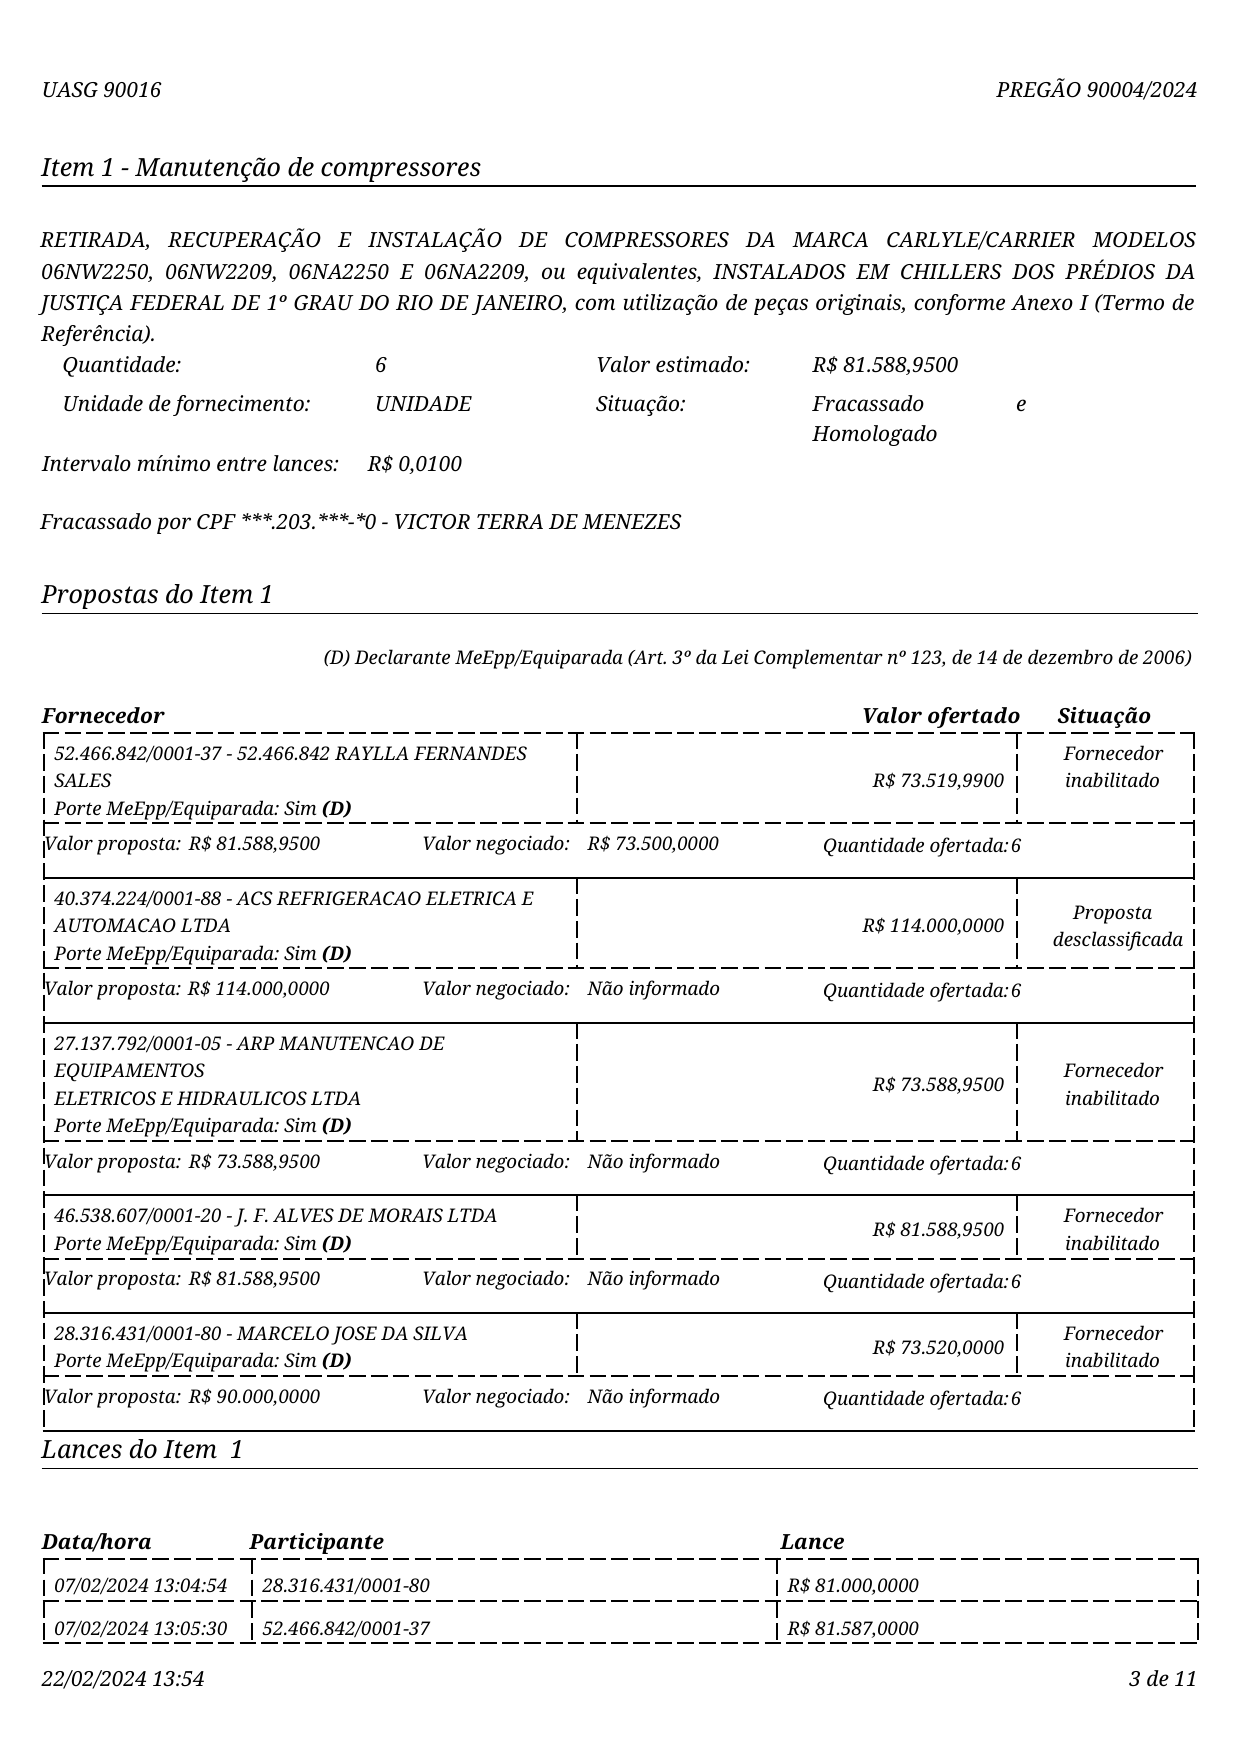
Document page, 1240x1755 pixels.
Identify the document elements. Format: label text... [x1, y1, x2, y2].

table_cell [1017, 1024, 1053, 1139]
table_header 07/02/2024 13:04:54 [44, 1558, 252, 1600]
table_header R$ 73.519,9900 [788, 732, 1017, 822]
table_cell Não informado [577, 1375, 787, 1430]
text Fornecedor Valor ofertado Situação [42, 701, 1200, 730]
table_cell Valor proposta: R$ 90.000,0000 Valor negociado: [44, 1375, 577, 1430]
text Data/hora Participante Lance [42, 1527, 1200, 1555]
table_cell R$ 73.520,0000 [788, 1314, 1017, 1375]
table_cell [1053, 1140, 1194, 1194]
table_cell 27.137.792/0001-05 - ARP MANUTENCAO DE EQUIPAMENTOS ELETRICOS E HIDRAULICOS LTDA Porte MeEpp/Equiparada: Sim (D) [44, 1024, 577, 1139]
table_cell [577, 1196, 787, 1257]
table_cell Valor proposta: R$ 114.000,0000 Valor negociado: [44, 967, 577, 1022]
table_header [577, 732, 787, 822]
table_cell [577, 1314, 787, 1375]
table_cell 40.374.224/0001-88 - ACS REFRIGERACAO ELETRICA E AUTOMACAO LTDA Porte MeEpp/Equiparada: Sim (D) [44, 879, 577, 967]
table_cell R$ 81.587,0000 [777, 1600, 1198, 1642]
table_cell Não informado [577, 1140, 787, 1194]
table_cell [1053, 1258, 1194, 1312]
table_cell 07/02/2024 13:05:30 [44, 1600, 252, 1642]
table_cell 28.316.431/0001-80 - MARCELO JOSE DA SILVA Porte MeEpp/Equiparada: Sim (D) [44, 1314, 577, 1375]
table_cell Não informado [577, 967, 787, 1022]
table_cell [1017, 879, 1053, 967]
table_cell Proposta desclassificada [1053, 879, 1194, 967]
table_cell Quantidade ofertada: 6 [788, 1140, 1053, 1194]
table_cell [1017, 1314, 1053, 1375]
text Intervalo mínimo entre lances: R$ 0,0100 [42, 449, 1200, 478]
table_header 6 UNIDADE [375, 351, 596, 449]
table_cell [1017, 1196, 1053, 1257]
table_cell [1053, 967, 1194, 1022]
table_header R$ 81.588,9500 Fracassado e Homologado [813, 351, 1028, 449]
table_cell 46.538.607/0001-20 - J. F. ALVES DE MORAIS LTDA Porte MeEpp/Equiparada: Sim (D) [44, 1196, 577, 1257]
table_cell Fornecedor inabilitado [1053, 1196, 1194, 1257]
table_cell R$ 81.588,9500 [788, 1196, 1017, 1257]
subtitle Lances do Item 1 [41, 1432, 1200, 1466]
table_cell R$ 73.588,9500 [788, 1024, 1017, 1139]
table_cell [577, 879, 787, 967]
table_cell R$ 114.000,0000 [788, 879, 1017, 967]
table_cell Quantidade ofertada: 6 [788, 1258, 1053, 1312]
table_header R$ 81.000,0000 [777, 1558, 1198, 1600]
table_cell Valor proposta: R$ 73.588,9500 Valor negociado: [44, 1140, 577, 1194]
text RETIRADA, RECUPERAÇÃO E INSTALAÇÃO DE COMPRESSORES DA MARCA CARLYLE/CARRIER MODELOS 06NW2250, 06NW2209, 06NA2250 E 06NA2209, ou equivalentes, INSTALADOS EM CHILLERS DOS PRÉDIOS DA JUSTIÇA FEDERAL DE 1º GRAU DO RIO DE JANEIRO, com utilização de peças originais, conforme Anexo I (Termo de Referência). [40, 226, 1199, 348]
table_cell Quantidade ofertada: 6 [788, 1375, 1053, 1430]
table_cell Fornecedor inabilitado [1053, 1024, 1194, 1139]
subtitle Item 1 - Manutenção de compressores [41, 150, 1200, 184]
table_header Valor estimado: Situação: [596, 351, 812, 449]
table_cell [577, 1024, 787, 1139]
table_cell Valor proposta: R$ 81.588,9500 Valor negociado: [44, 1258, 577, 1312]
text Fracassado por CPF ***.203.***-*0 - VICTOR TERRA DE MENEZES [40, 507, 1199, 536]
text (D) Declarante MeEpp/Equiparada (Art. 3º da Lei Complementar nº 123, de 14 de dezembro de 2006) [42, 644, 1194, 669]
table_header 28.316.431/0001-80 [252, 1558, 777, 1600]
table_cell Não informado [577, 1258, 787, 1312]
subtitle Propostas do Item 1 [41, 577, 1200, 611]
table_cell Fornecedor inabilitado [1053, 1314, 1194, 1375]
table_cell 52.466.842/0001-37 [252, 1600, 777, 1642]
table_cell [1053, 1375, 1194, 1430]
table_cell Quantidade ofertada: 6 [788, 967, 1053, 1022]
table_header 52.466.842/0001-37 - 52.466.842 RAYLLA FERNANDES SALES Porte MeEpp/Equiparada: Sim (D) [44, 732, 577, 822]
table_header [1017, 732, 1053, 822]
table_cell [1053, 822, 1194, 877]
table_cell Quantidade ofertada: 6 [788, 822, 1053, 877]
table_cell R$ 73.500,0000 [577, 822, 787, 877]
table_cell Valor proposta: R$ 81.588,9500 Valor negociado: [44, 822, 577, 877]
table_header Quantidade: Unidade de fornecimento: [63, 351, 375, 449]
table_header Fornecedor inabilitado [1053, 732, 1194, 822]
